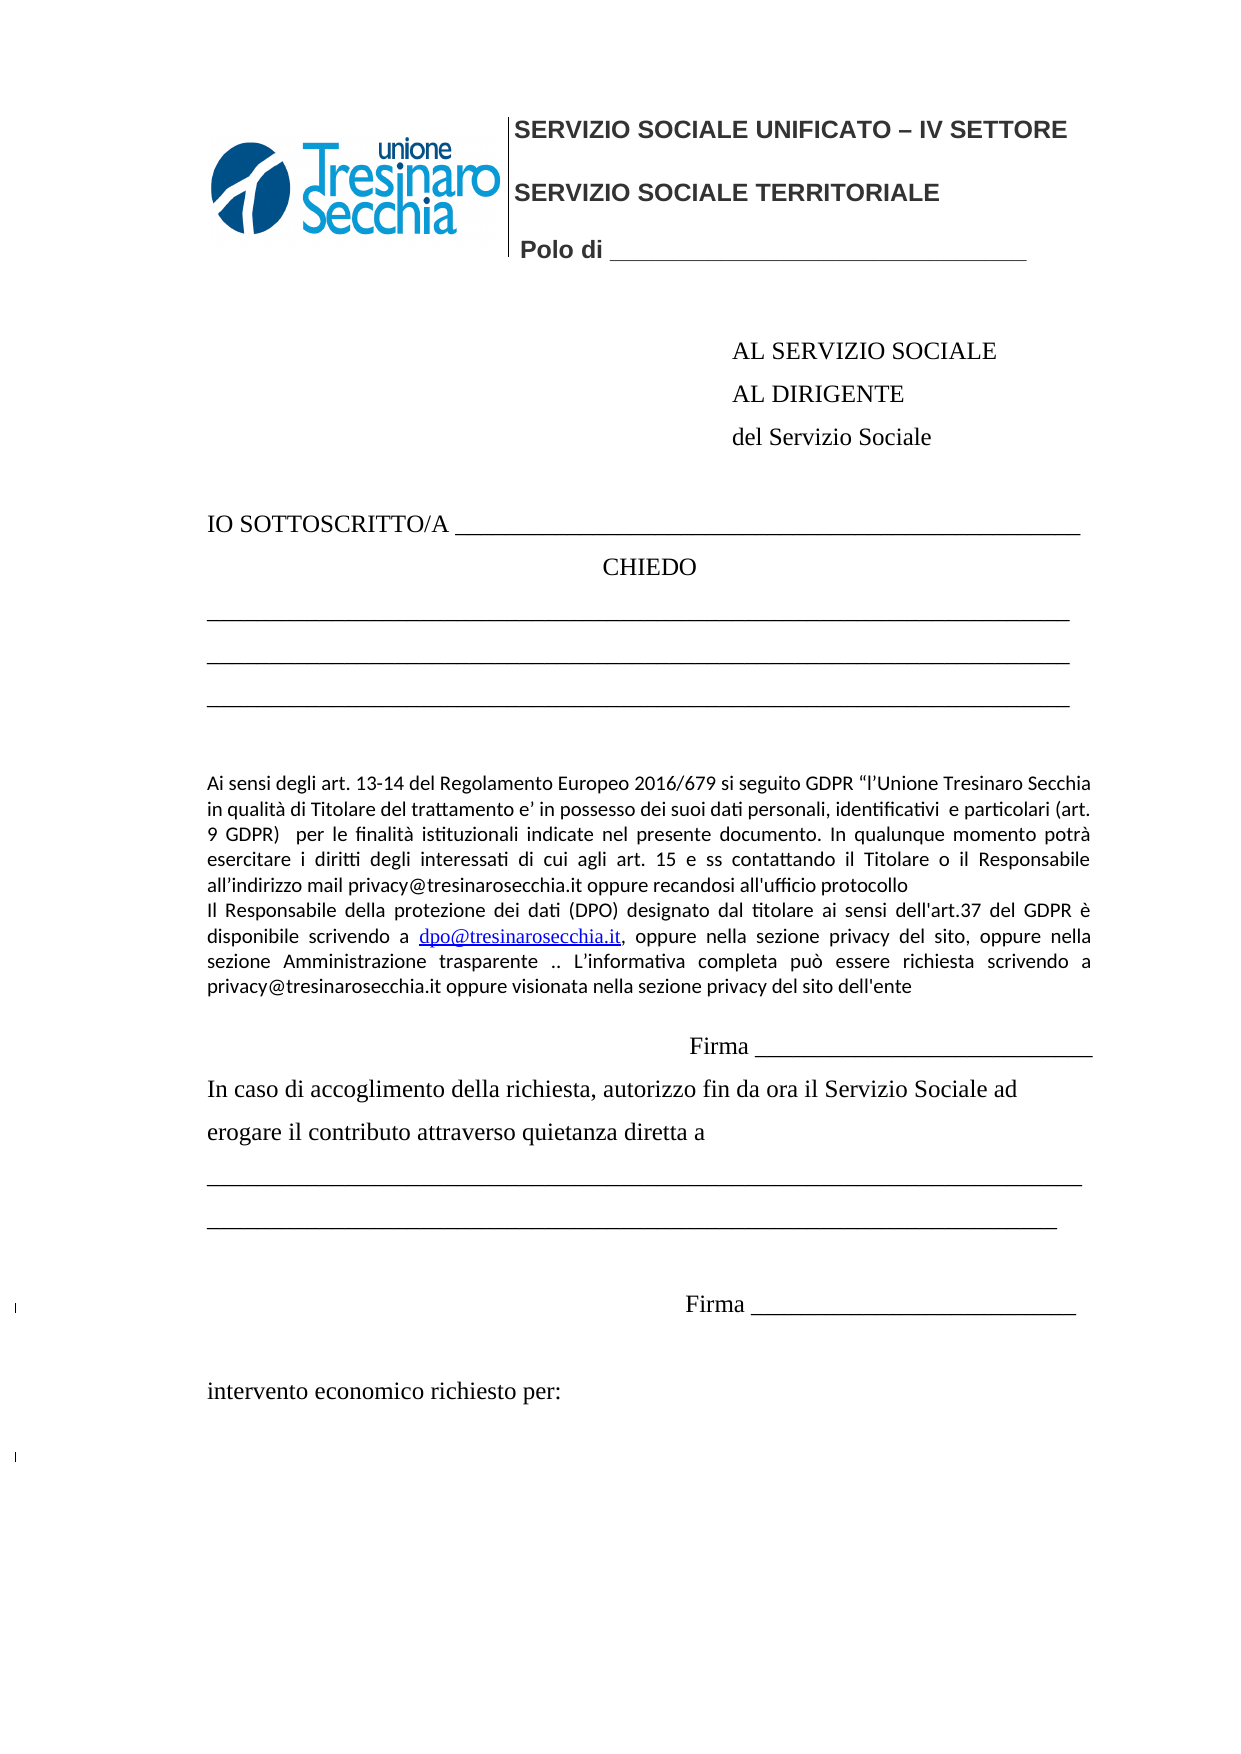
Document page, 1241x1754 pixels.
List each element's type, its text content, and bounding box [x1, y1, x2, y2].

text intervento economico richiesto per: [207, 1376, 1092, 1404]
text Firma ___________________________ [207, 1031, 1092, 1059]
text AL SERVIZIO SOCIALE [207, 336, 1092, 365]
text In caso di accoglimento della richiesta, autorizzo fin da ora il Servizio Sociale ad erogare il contributo attraverso quietanza diretta a __________________________________________________________________________________________________________________________________________ [207, 1074, 1092, 1232]
text CHIEDO [207, 552, 1092, 581]
picture [209, 131, 502, 246]
text del Servizio Sociale [207, 422, 1092, 451]
text Firma __________________________ [650, 1289, 1092, 1318]
text AL DIRIGENTE [207, 379, 1092, 408]
text _____________________________________________________________________ [207, 595, 1092, 624]
text Il Responsabile della protezione dei dati (DPO) designato dal titolare ai sensi dell'art.37 del GDPR è disponibile scrivendo a dpo@tresinarosecchia.it, oppure nella sezione privacy del sito, oppure nella sezione Amministrazione trasparente .. L’informativa completa può essere richiesta scrivendo a privacy@tresinarosecchia.it oppure visionata nella sezione privacy del sito dell'ente [207, 897, 1092, 999]
text _____________________________________________________________________ [207, 681, 1092, 710]
text IO SOTTOSCRITTO/A __________________________________________________ [207, 509, 1092, 537]
text Ai sensi degli art. 13-14 del Regolamento Europeo 2016/679 si seguito GDPR “l’Unione Tresinaro Secchia in qualità di Titolare del trattamento e’ in possesso dei suoi dati personali, identificativi e particolari (art. 9 GDPR) per le finalità istituzionali indicate nel presente documento. In qualunque momento potrà esercitare i diritti degli interessati di cui agli art. 15 e ss contattando il Titolare o il Responsabile all’indirizzo mail privacy@tresinarosecchia.it oppure recandosi all'ufficio protocollo [207, 770, 1092, 897]
text _____________________________________________________________________ [207, 638, 1092, 667]
